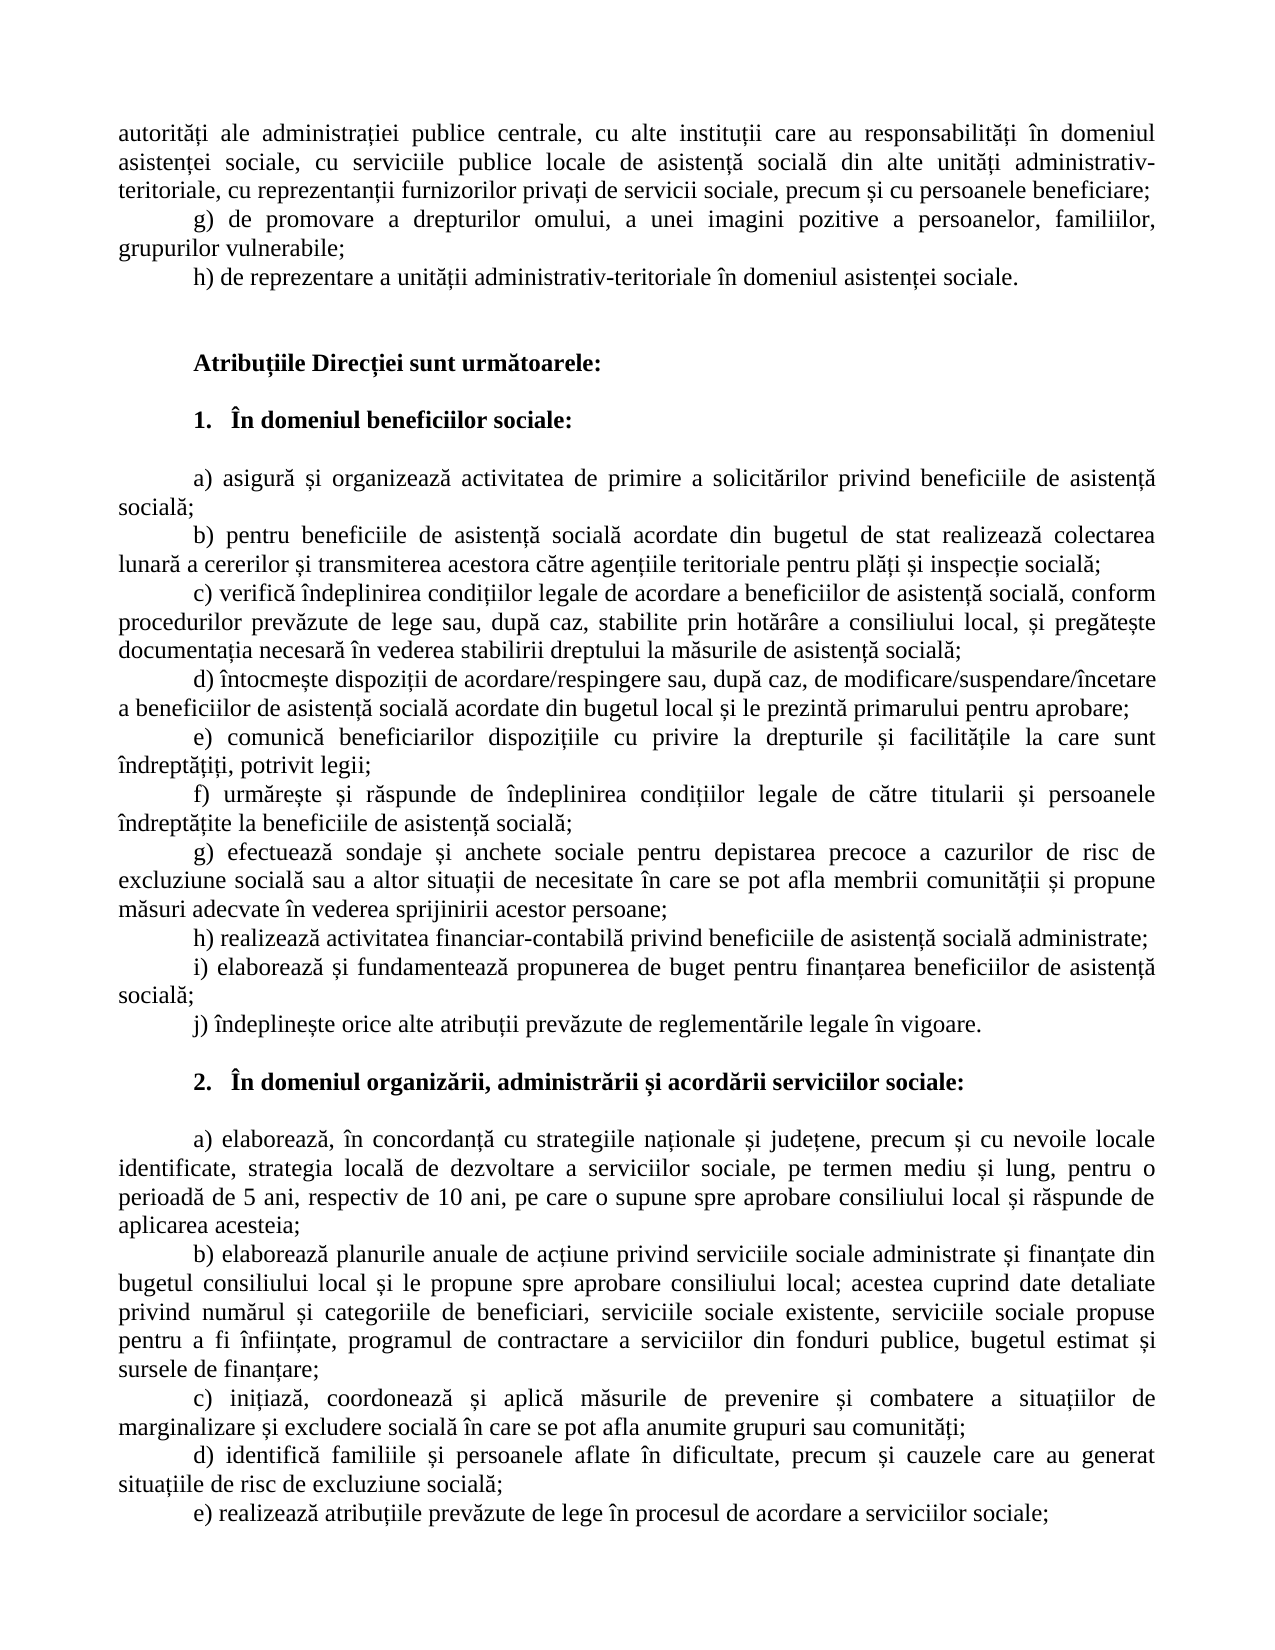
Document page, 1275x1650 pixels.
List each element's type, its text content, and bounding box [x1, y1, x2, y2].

text h) de reprezentare a unității administrativ-teritoriale în domeniul asistenței sociale. [118, 262, 1157, 291]
text i) elaborează și fundamentează propunerea de buget pentru finanțarea beneficiilor de asistență socială; [118, 952, 1157, 1009]
text b) elaborează planurile anuale de acțiune privind serviciile sociale administrate și finanțate din bugetul consiliului local și le propune spre aprobare consiliului local; acestea cuprind date detaliate privind numărul și categoriile de beneficiari, serviciile sociale existente, serviciile sociale propuse pentru a fi înființate, programul de contractare a serviciilor din fonduri publice, bugetul estimat și sursele de finanțare; [118, 1239, 1157, 1383]
text a) elaborează, în concordanță cu strategiile naționale și județene, precum și cu nevoile locale identificate, strategia locală de dezvoltare a serviciilor sociale, pe termen mediu și lung, pentru o perioadă de 5 ani, respectiv de 10 ani, pe care o supune spre aprobare consiliului local și răspunde de aplicarea acesteia; [118, 1124, 1157, 1239]
text c) inițiază, coordonează și aplică măsurile de prevenire și combatere a situațiilor de marginalizare și excludere socială în care se pot afla anumite grupuri sau comunități; [118, 1383, 1157, 1441]
text j) îndeplinește orice alte atribuții prevăzute de reglementările legale în vigoare. [118, 1009, 1157, 1038]
text e) realizează atribuțiile prevăzute de lege în procesul de acordare a serviciilor sociale; [118, 1498, 1157, 1527]
text g) de promovare a drepturilor omului, a unei imagini pozitive a persoanelor, familiilor, grupurilor vulnerabile; [118, 204, 1157, 262]
text autorități ale administrației publice centrale, cu alte instituții care au responsabilități în domeniul asistenței sociale, cu serviciile publice locale de asistență socială din alte unități administrativ- teritoriale, cu reprezentanții furnizorilor privați de servicii sociale, precum și cu persoanele beneficiare; [118, 118, 1157, 204]
text e) comunică beneficiarilor dispozițiile cu privire la drepturile și facilitățile la care sunt îndreptățiți, potrivit legii; [118, 722, 1157, 779]
text g) efectuează sondaje și anchete sociale pentru depistarea precoce a cazurilor de risc de excluziune socială sau a altor situații de necesitate în care se pot afla membrii comunității și propune măsuri adecvate în vederea sprijinirii acestor persoane; [118, 837, 1157, 923]
text f) urmărește și răspunde de îndeplinirea condițiilor legale de către titularii și persoanele îndreptățite la beneficiile de asistență socială; [118, 779, 1157, 837]
text h) realizează activitatea financiar-contabilă privind beneficiile de asistență socială administrate; [118, 923, 1157, 952]
list În domeniul organizării, administrării și acordării serviciilor sociale: [193, 1067, 1157, 1096]
text Atribuțiile Direcției sunt următoarele: [118, 348, 1157, 377]
text d) identifică familiile și persoanele aflate în dificultate, precum și cauzele care au generat situațiile de risc de excluziune socială; [118, 1441, 1157, 1498]
list În domeniul beneficiilor sociale: [193, 406, 1157, 434]
text c) verifică îndeplinirea condițiilor legale de acordare a beneficiilor de asistență socială, conform procedurilor prevăzute de lege sau, după caz, stabilite prin hotărâre a consiliului local, și pregătește documentația necesară în vederea stabilirii dreptului la măsurile de asistență socială; [118, 578, 1157, 664]
text b) pentru beneficiile de asistență socială acordate din bugetul de stat realizează colectarea lunară a cererilor și transmiterea acestora către agențiile teritoriale pentru plăți și inspecție socială; [118, 521, 1157, 578]
text a) asigură și organizează activitatea de primire a solicitărilor privind beneficiile de asistență socială; [118, 463, 1157, 521]
text d) întocmește dispoziții de acordare/respingere sau, după caz, de modificare/suspendare/încetare a beneficiilor de asistență socială acordate din bugetul local și le prezintă primarului pentru aprobare; [118, 664, 1157, 722]
